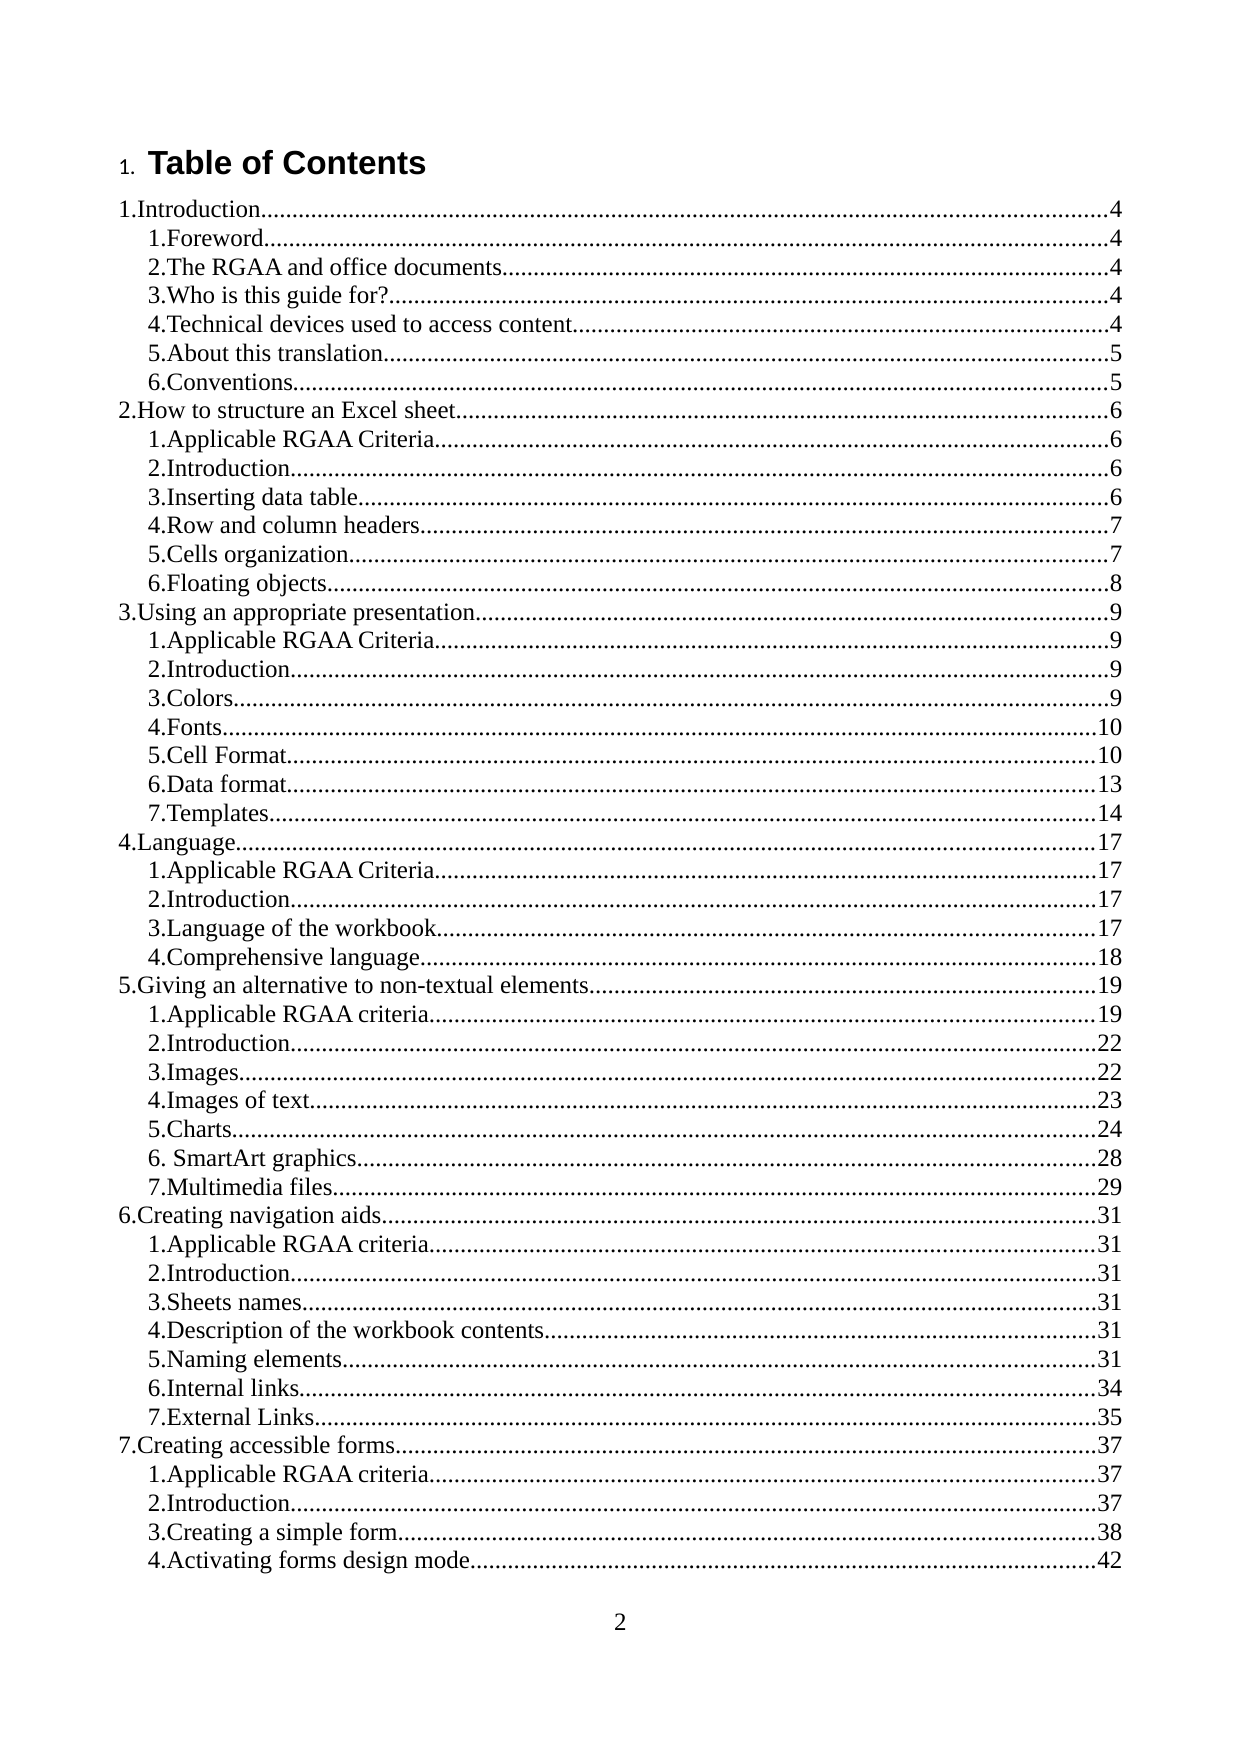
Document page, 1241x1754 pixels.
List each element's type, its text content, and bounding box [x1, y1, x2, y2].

text 6. SmartArt graphics 28 [148, 1143, 1122, 1172]
text 6.Internal links 34 [148, 1373, 1122, 1402]
text 6.Creating navigation aids 31 [118, 1200, 1122, 1229]
text 1.Applicable RGAA Criteria 6 [148, 424, 1122, 453]
text 1.Introduction 4 [118, 194, 1122, 223]
text 7.External Links 35 [148, 1402, 1122, 1430]
text 5.Cell Format 10 [148, 740, 1122, 769]
text 5.About this translation 5 [148, 338, 1122, 367]
text 3.Who is this guide for? 4 [148, 280, 1122, 309]
text 3.Using an appropriate presentation 9 [118, 597, 1122, 625]
text 1.Applicable RGAA criteria 37 [148, 1459, 1122, 1488]
text 2.How to structure an Excel sheet 6 [118, 395, 1122, 424]
text 1.Foreword 4 [148, 223, 1122, 252]
text 5.Giving an alternative to non-textual elements 19 [118, 970, 1122, 999]
text 3.Images 22 [148, 1057, 1122, 1085]
text 7.Templates 14 [148, 798, 1122, 827]
text 5.Naming elements 31 [148, 1344, 1122, 1373]
text 7.Multimedia files 29 [148, 1172, 1122, 1200]
text 3.Sheets names 31 [148, 1287, 1122, 1315]
text 4.Row and column headers 7 [148, 510, 1122, 539]
text 1.Applicable RGAA criteria 31 [148, 1229, 1122, 1258]
text 1.Applicable RGAA criteria 19 [148, 999, 1122, 1028]
text 3.Colors 9 [148, 683, 1122, 712]
text 2.Introduction 17 [148, 884, 1122, 913]
text 2.Introduction 9 [148, 654, 1122, 683]
text 4.Comprehensive language 18 [148, 942, 1122, 970]
text 2.Introduction 6 [148, 453, 1122, 482]
text 6.Conventions 5 [148, 367, 1122, 395]
text 4.Language 17 [118, 827, 1122, 855]
text 4.Description of the workbook contents 31 [148, 1315, 1122, 1344]
text 4.Technical devices used to access content 4 [148, 309, 1122, 338]
text 2.The RGAA and office documents 4 [148, 252, 1122, 280]
subtitle Table of Contents [118, 143, 1122, 182]
text 5.Charts 24 [148, 1114, 1122, 1143]
text 4.Activating forms design mode 42 [148, 1545, 1122, 1574]
text 2.Introduction 31 [148, 1258, 1122, 1287]
text 7.Creating accessible forms 37 [118, 1430, 1122, 1459]
text 4.Fonts 10 [148, 712, 1122, 740]
text 1.Applicable RGAA Criteria 17 [148, 855, 1122, 884]
text 2.Introduction 22 [148, 1028, 1122, 1057]
text 2.Introduction 37 [148, 1488, 1122, 1517]
text 1.Applicable RGAA Criteria 9 [148, 625, 1122, 654]
text 3.Language of the workbook 17 [148, 913, 1122, 942]
text 6.Floating objects 8 [148, 568, 1122, 597]
text 3.Inserting data table 6 [148, 482, 1122, 510]
text 5.Cells organization 7 [148, 539, 1122, 568]
text 3.Creating a simple form 38 [148, 1517, 1122, 1545]
text 6.Data format 13 [148, 769, 1122, 798]
text 4.Images of text 23 [148, 1085, 1122, 1114]
